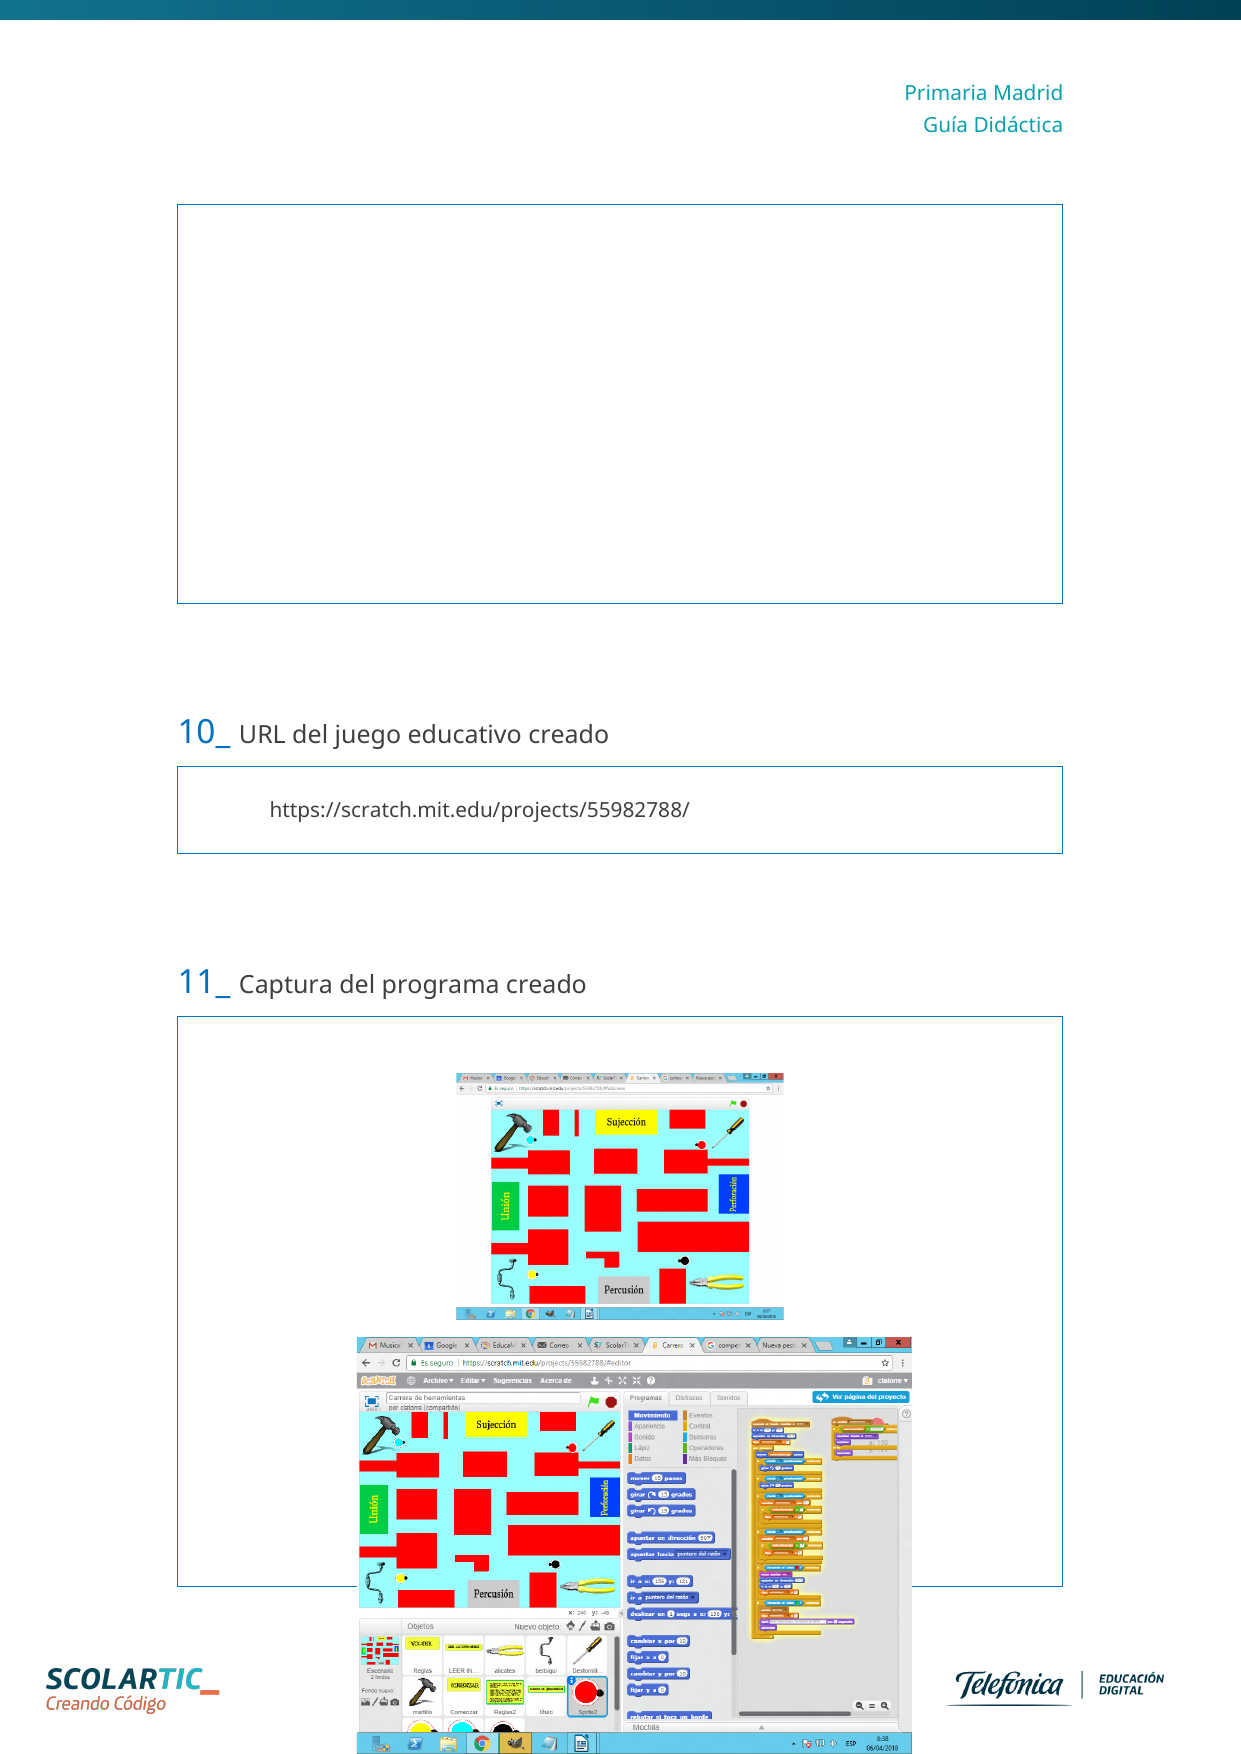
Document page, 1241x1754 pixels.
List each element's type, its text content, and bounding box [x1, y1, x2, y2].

table_header https://scratch.mit.edu/projects/55982788/ [178, 767, 1062, 852]
picture [456, 1073, 784, 1320]
text 11_ Captura del programa creado [177, 958, 1063, 1003]
table_header [178, 205, 1062, 603]
table_header [178, 1017, 1062, 1586]
picture [601, 0, 608, 19]
text 10_ URL del juego educativo creado [177, 708, 1063, 753]
picture [946, 1671, 1164, 1706]
picture [356, 1337, 912, 1754]
